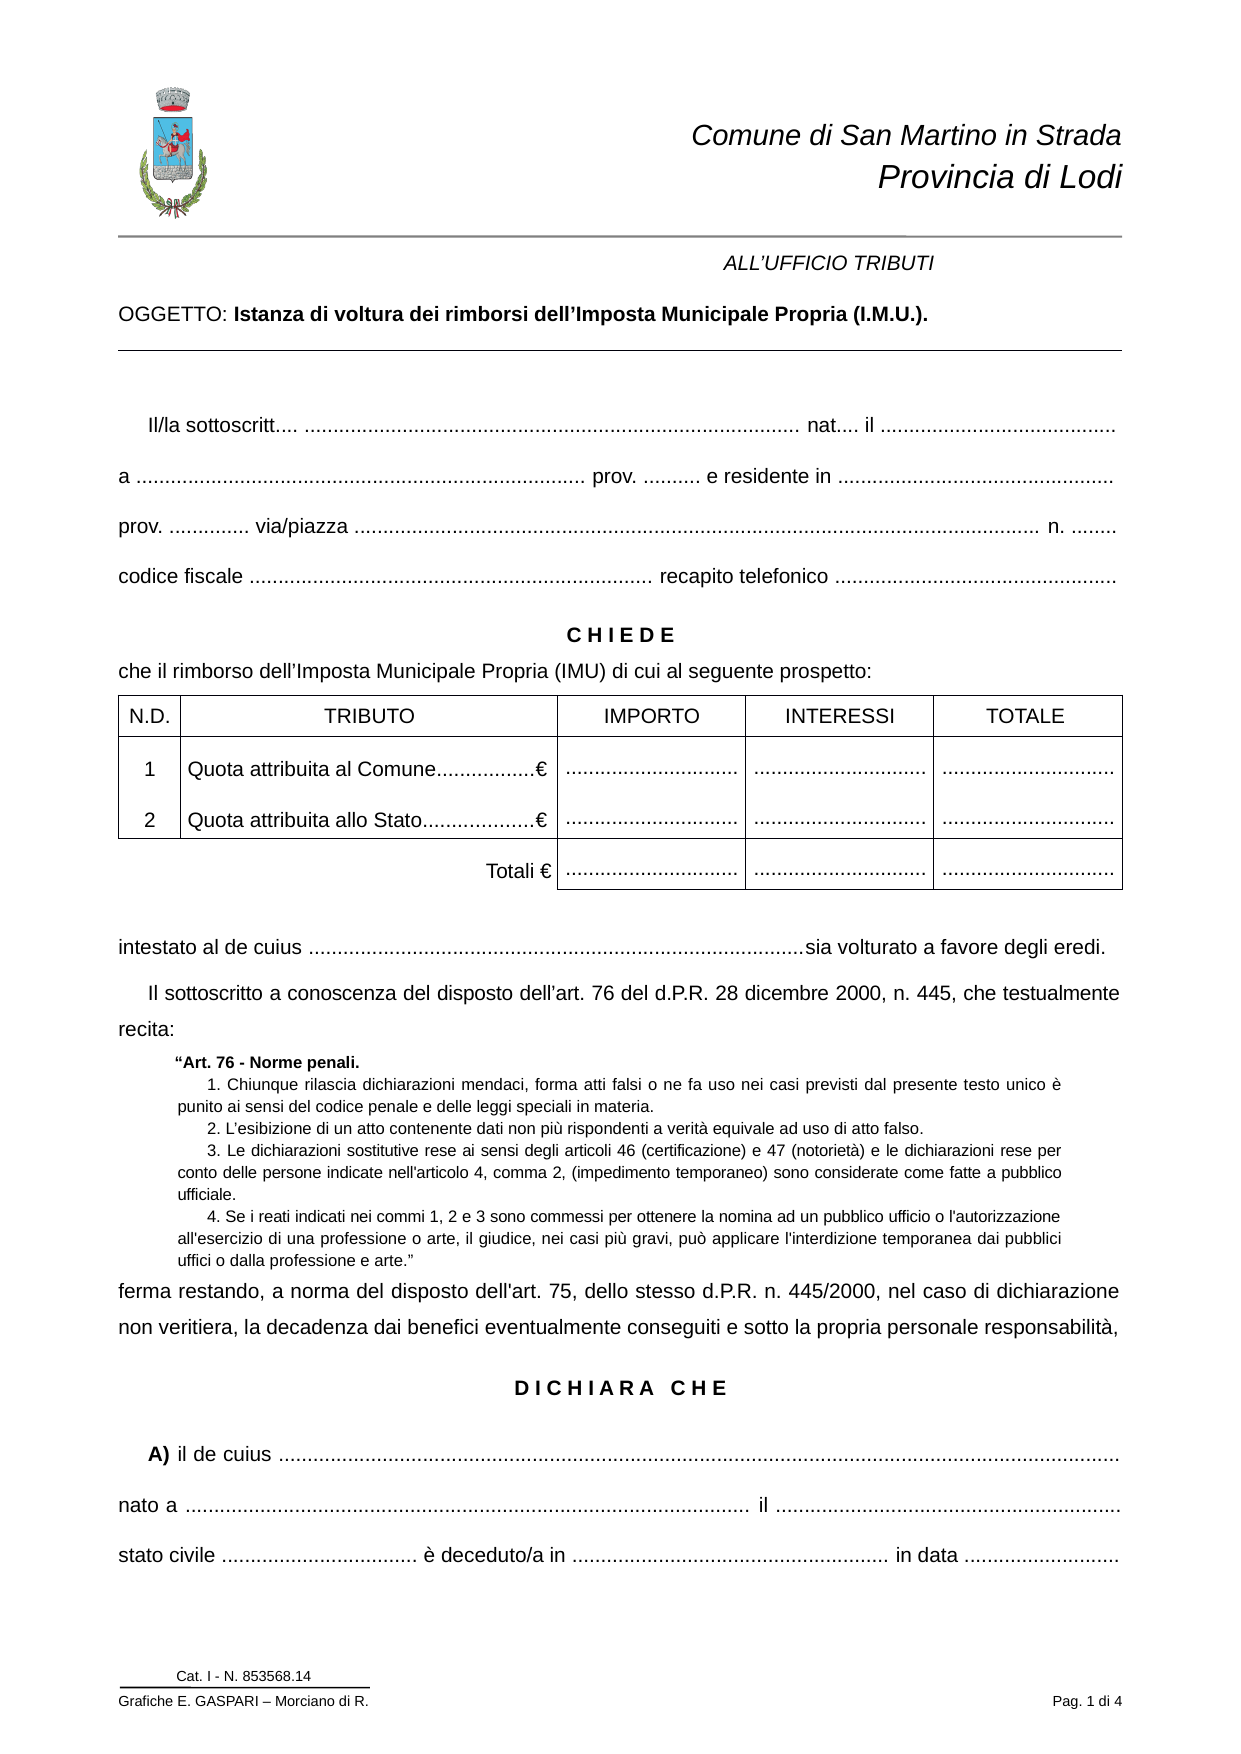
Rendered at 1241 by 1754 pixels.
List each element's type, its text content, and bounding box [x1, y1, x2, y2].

text 1. Chiunque rilascia dichiarazioni mendaci, forma atti falsi o ne fa uso nei casi previsti dal presente testo unico è punito ai sensi del codice penale e delle leggi speciali in materia. [177, 1075, 1063, 1116]
table_header INTERESSI [746, 696, 933, 736]
table_cell Quota attribuita al Comune € [181, 737, 557, 787]
picture [122, 87, 224, 219]
table_cell Totali € [181, 839, 557, 889]
table_header IMPORTO [558, 696, 745, 736]
table_cell Quota attribuita allo Stato € [181, 787, 557, 837]
text ferma restando, a norma del disposto dell'art. 75, dello stesso d.P.R. n. 445/2000, nel caso di dichiarazione non veritiera, la decadenza dai benefici eventualmente conseguiti e sotto la propria personale responsabilità, [118, 1279, 1122, 1339]
text Comune di San Martino in Strada [224, 118, 1122, 152]
text 4. Se i reati indicati nei commi 1, 2 e 3 sono commessi per ottenere la nomina ad un pubblico ufficio o l'autorizzazione all'esercizio di una professione o arte, il giudice, nei casi più gravi, può applicare l'interdizione temporanea dai pubblici uffici o dalla professione e arte.” [177, 1207, 1063, 1270]
table_cell .............................. [934, 737, 1122, 787]
list il de cuius .................................................................................................................................................. nato a .................................................................................................. il ............................................................ stato civile .................................. è deceduto/a in ....................................................... in data ........................... [118, 1431, 1122, 1570]
text “Art. 76 - Norme penali. [174, 1053, 1122, 1072]
text che il rimborso dell’Imposta Municipale Propria (IMU) di cui al seguente prospetto: [118, 658, 1122, 682]
text Provincia di Lodi [224, 157, 1122, 195]
table_header N.D. [119, 696, 180, 736]
text 2. L’esibizione di un atto contenente dati non più rispondenti a verità equivale ad uso di atto falso. [177, 1119, 1063, 1138]
text ALL’UFFICIO TRIBUTI [723, 251, 1122, 275]
table_cell [118, 839, 181, 889]
table_header TOTALE [934, 696, 1122, 736]
table_cell .............................. [558, 787, 745, 837]
table_cell .............................. [934, 787, 1122, 837]
table_cell .............................. [746, 839, 933, 889]
text intestato al de cuius ......................................................................................sia volturato a favore degli eredi. [118, 923, 1122, 962]
table_cell .............................. [746, 787, 933, 837]
table_cell .............................. [558, 737, 745, 787]
text D I C H I A R A C H E [118, 1376, 1122, 1400]
table_cell .............................. [746, 737, 933, 787]
table_cell .............................. [934, 839, 1122, 889]
text 3. Le dichiarazioni sostitutive rese ai sensi degli articoli 46 (certificazione) e 47 (notorietà) e le dichiarazioni rese per conto delle persone indicate nell'articolo 4, comma 2, (impedimento temporaneo) sono considerate come fatte a pubblico ufficiale. [177, 1141, 1063, 1204]
table_cell 2 [119, 787, 180, 837]
table_header TRIBUTO [181, 696, 557, 736]
text C H I E D E [118, 623, 1122, 647]
text Il/la sottoscritt.... ...................................................................................... nat.... il ......................................... a .............................................................................. prov. .......... e residente in ................................................ prov. .............. via/piazza ....................................................................................................................... n. ........ codice fiscale ...................................................................... recapito telefonico ................................................. [118, 401, 1122, 591]
text Il sottoscritto a conoscenza del disposto dell’art. 76 del d.P.R. 28 dicembre 2000, n. 445, che testualmente recita: [118, 981, 1122, 1041]
table_cell 1 [119, 737, 180, 787]
table_cell .............................. [558, 839, 745, 889]
text OGGETTO: Istanza di voltura dei rimborsi dell’Imposta Municipale Propria (I.M.U.). [118, 302, 1122, 326]
